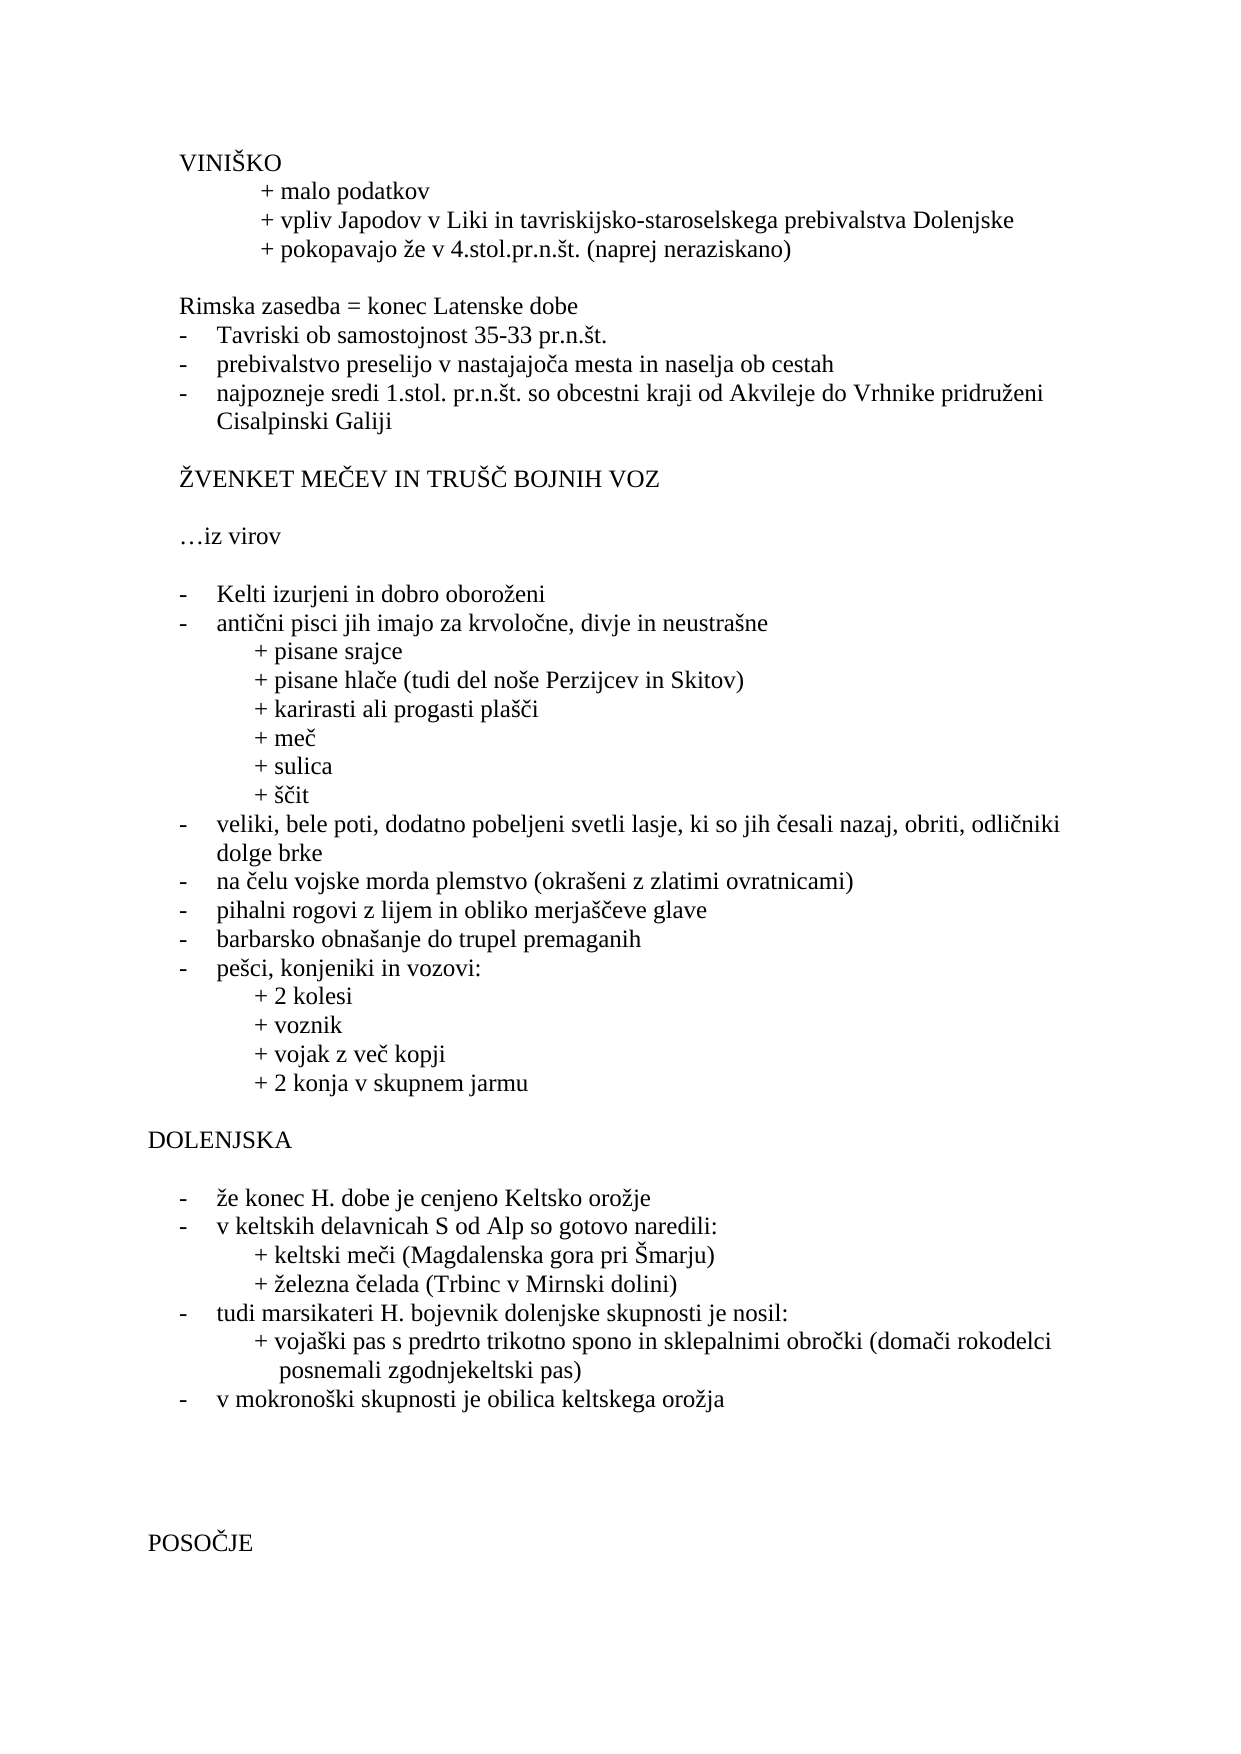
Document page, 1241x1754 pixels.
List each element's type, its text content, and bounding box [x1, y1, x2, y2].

text + vojak z več kopji [179, 1039, 1093, 1068]
list barbarsko obnašanje do trupel premaganih [179, 924, 1093, 953]
text + karirasti ali progasti plašči [179, 694, 1093, 723]
text + ščit [179, 780, 1093, 809]
text VINIŠKO [179, 148, 1093, 176]
text Rimska zasedba = konec Latenske dobe [179, 291, 1093, 320]
list v keltskih delavnicah S od Alp so gotovo naredili: [179, 1211, 1093, 1240]
list Kelti izurjeni in dobro oboroženi [179, 579, 1093, 608]
list veliki, bele poti, dodatno pobeljeni svetli lasje, ki so jih česali nazaj, obriti, odličniki dolge brke [179, 809, 1093, 866]
text + voznik [179, 1010, 1093, 1039]
text + pisane hlače (tudi del noše Perzijcev in Skitov) [179, 665, 1093, 694]
text + 2 konja v skupnem jarmu [179, 1068, 1093, 1096]
text posnemali zgodnjekeltski pas) [179, 1355, 1093, 1384]
text …iz virov [179, 521, 1093, 550]
text + vpliv Japodov v Liki in tavriskijsko-staroselskega prebivalstva Dolenjske [179, 205, 1093, 234]
text + pisane srajce [179, 636, 1093, 665]
list pešci, konjeniki in vozovi: [179, 953, 1093, 981]
text DOLENJSKA [148, 1125, 1093, 1154]
list že konec H. dobe je cenjeno Keltsko orožje [179, 1183, 1093, 1211]
list pihalni rogovi z lijem in obliko merjaščeve glave [179, 895, 1093, 924]
text + železna čelada (Trbinc v Mirnski dolini) [179, 1269, 1093, 1298]
list Tavriski ob samostojnost 35-33 pr.n.št. [179, 320, 1093, 349]
text + pokopavajo že v 4.stol.pr.n.št. (naprej neraziskano) [179, 234, 1093, 263]
text + 2 kolesi [179, 981, 1093, 1010]
text + keltski meči (Magdalenska gora pri Šmarju) [179, 1240, 1093, 1269]
text + vojaški pas s predrto trikotno spono in sklepalnimi obročki (domači rokodelci [179, 1326, 1093, 1355]
text + sulica [179, 751, 1093, 780]
text + malo podatkov [179, 176, 1093, 205]
list najpozneje sredi 1.stol. pr.n.št. so obcestni kraji od Akvileje do Vrhnike pridruženi Cisalpinski Galiji [179, 378, 1093, 435]
text POSOČJE [148, 1528, 1093, 1556]
list v mokronoški skupnosti je obilica keltskega orožja [179, 1384, 1093, 1413]
text ŽVENKET MEČEV IN TRUŠČ BOJNIH VOZ [179, 464, 1093, 493]
list tudi marsikateri H. bojevnik dolenjske skupnosti je nosil: [179, 1298, 1093, 1326]
list na čelu vojske morda plemstvo (okrašeni z zlatimi ovratnicami) [179, 866, 1093, 895]
list prebivalstvo preselijo v nastajajoča mesta in naselja ob cestah [179, 349, 1093, 378]
text + meč [179, 723, 1093, 751]
list antični pisci jih imajo za krvoločne, divje in neustrašne [179, 608, 1093, 636]
